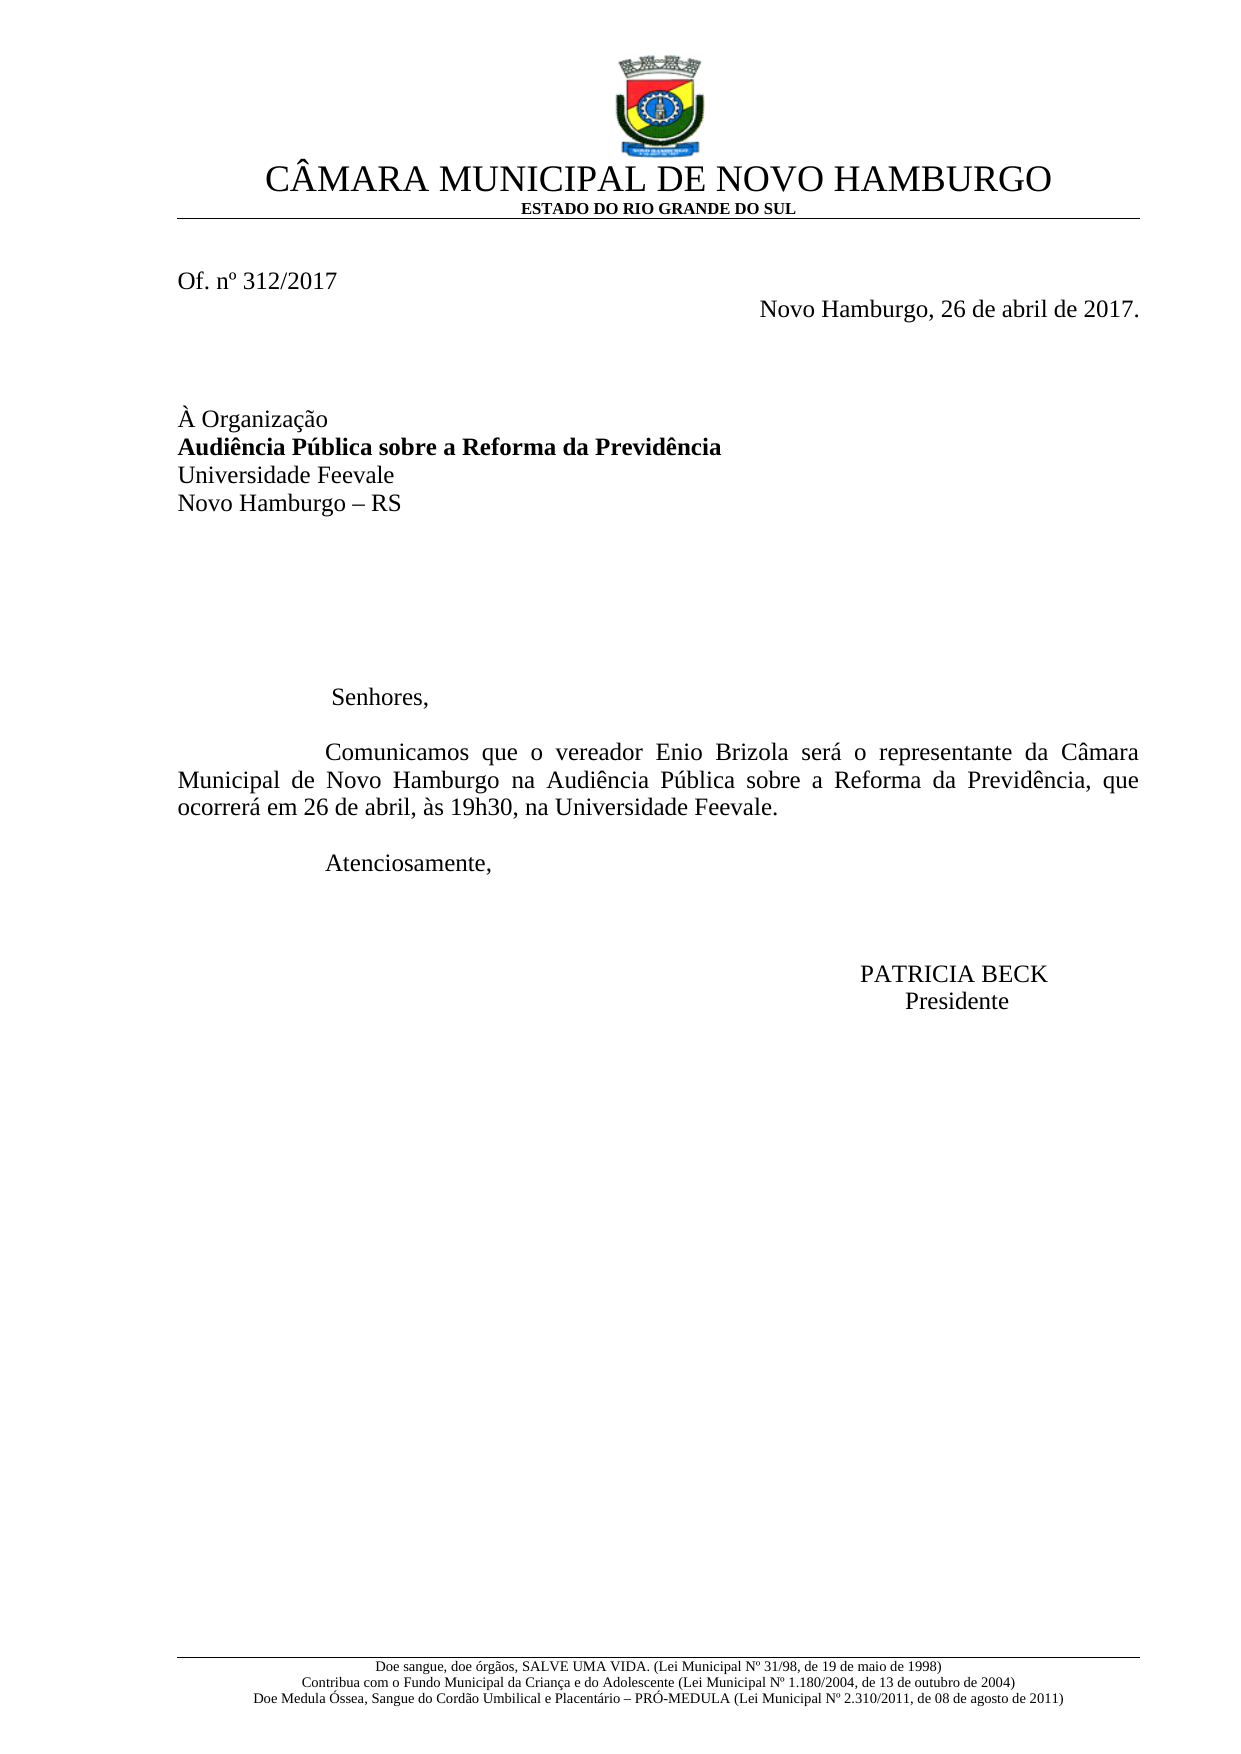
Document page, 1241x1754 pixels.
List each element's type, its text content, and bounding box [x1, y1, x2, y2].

text Universidade Feevale [177, 461, 1140, 489]
text Atenciosamente, [177, 849, 1140, 877]
text Comunicamos que o vereador Enio Brizola será o representante da Câmara Municipal de Novo Hamburgo na Audiência Pública sobre a Reforma da Previdência, que ocorrerá em 26 de abril, às 19h30, na Universidade Feevale. [177, 738, 1140, 821]
picture [608, 47, 709, 163]
text À Organização [177, 406, 1140, 433]
text Novo Hamburgo – RS [177, 489, 1140, 516]
text Presidente [177, 987, 1140, 1015]
text Of. nº 312/2017 [177, 267, 1140, 295]
text Audiência Pública sobre a Reforma da Previdência [177, 433, 1140, 461]
text PATRICIA BECK [177, 960, 1140, 987]
text Novo Hamburgo, 26 de abril de 2017. [177, 295, 1140, 322]
text Senhores, [177, 683, 1140, 710]
